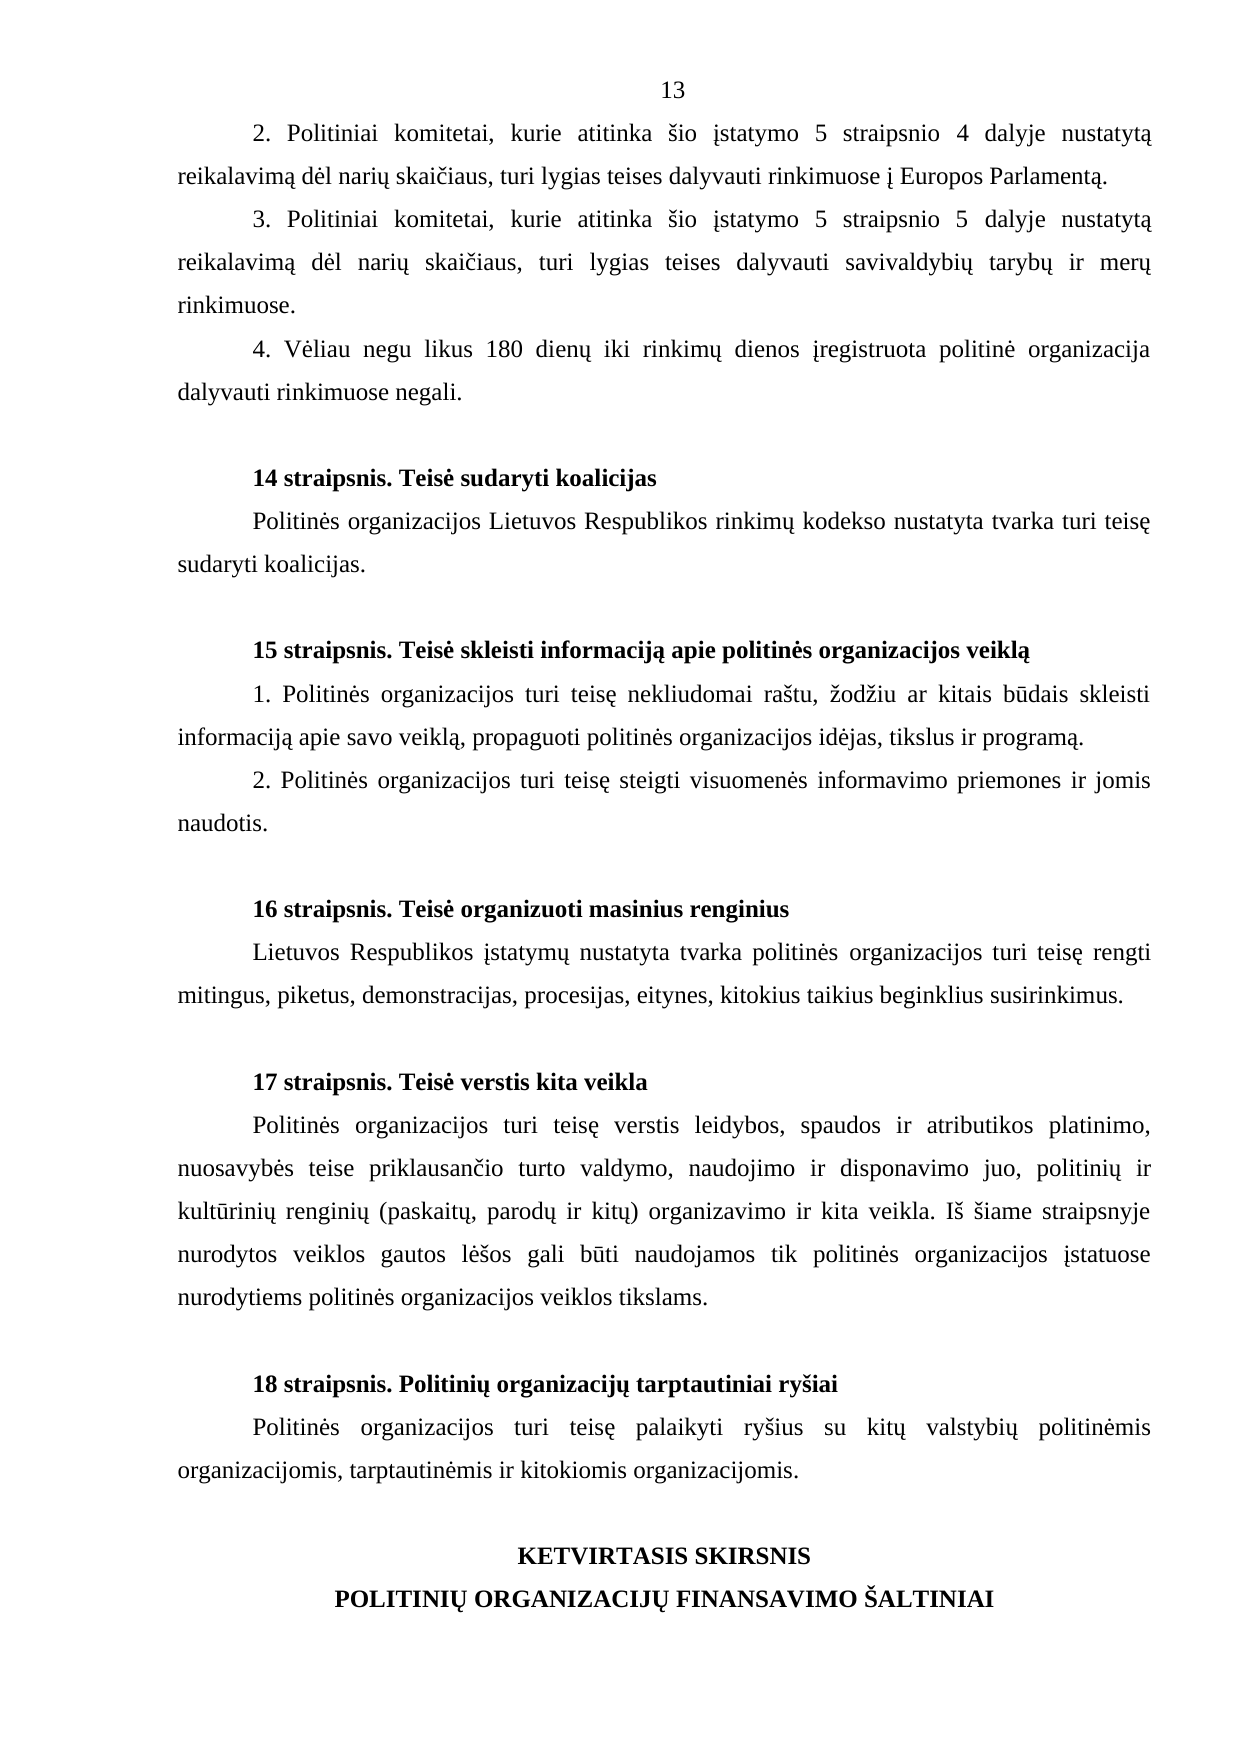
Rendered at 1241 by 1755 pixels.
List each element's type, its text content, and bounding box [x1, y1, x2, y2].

text Politinės organizacijos turi teisę palaikyti ryšius su kitų valstybių politinėmis organizacijomis, tarptautinėmis ir kitokiomis organizacijomis. [177, 1412, 1152, 1484]
text 15 straipsnis. Teisė skleisti informaciją apie politinės organizacijos veiklą [177, 636, 1152, 664]
text 2. Politiniai komitetai, kurie atitinka šio įstatymo 5 straipsnio 4 dalyje nustatytą reikalavimą dėl narių skaičiaus, turi lygias teises dalyvauti rinkimuose į Europos Parlamentą. [177, 118, 1152, 190]
text 2. Politinės organizacijos turi teisę steigti visuomenės informavimo priemones ir jomis naudotis. [177, 765, 1152, 837]
text Lietuvos Respublikos įstatymų nustatyta tvarka politinės organizacijos turi teisę rengti mitingus, piketus, demonstracijas, procesijas, eitynes, kitokius taikius beginklius susirinkimus. [177, 937, 1152, 1009]
text KETVIRTASIS SKIRSNIS [177, 1541, 1152, 1570]
text POLITINIŲ ORGANIZACIJŲ FINANSAVIMO ŠALTINIAI [177, 1584, 1152, 1613]
text 3. Politiniai komitetai, kurie atitinka šio įstatymo 5 straipsnio 5 dalyje nustatytą reikalavimą dėl narių skaičiaus, turi lygias teises dalyvauti savivaldybių tarybų ir merų rinkimuose. [177, 204, 1152, 319]
text Politinės organizacijos turi teisę verstis leidybos, spaudos ir atributikos platinimo, nuosavybės teise priklausančio turto valdymo, naudojimo ir disponavimo juo, politinių ir kultūrinių renginių (paskaitų, parodų ir kitų) organizavimo ir kita veikla. Iš šiame straipsnyje nurodytos veiklos gautos lėšos gali būti naudojamos tik politinės organizacijos įstatuose nurodytiems politinės organizacijos veiklos tikslams. [177, 1110, 1152, 1311]
text 14 straipsnis. Teisė sudaryti koalicijas [177, 463, 1152, 492]
text 17 straipsnis. Teisė verstis kita veikla [177, 1067, 1152, 1096]
text 16 straipsnis. Teisė organizuoti masinius renginius [177, 894, 1152, 923]
text 4. Vėliau negu likus 180 dienų iki rinkimų dienos įregistruota politinė organizacija dalyvauti rinkimuose negali. [177, 334, 1152, 406]
text 1. Politinės organizacijos turi teisę nekliudomai raštu, žodžiu ar kitais būdais skleisti informaciją apie savo veiklą, propaguoti politinės organizacijos idėjas, tikslus ir programą. [177, 679, 1152, 751]
text Politinės organizacijos Lietuvos Respublikos rinkimų kodekso nustatyta tvarka turi teisę sudaryti koalicijas. [177, 506, 1152, 578]
text 18 straipsnis. Politinių organizacijų tarptautiniai ryšiai [177, 1369, 1152, 1397]
